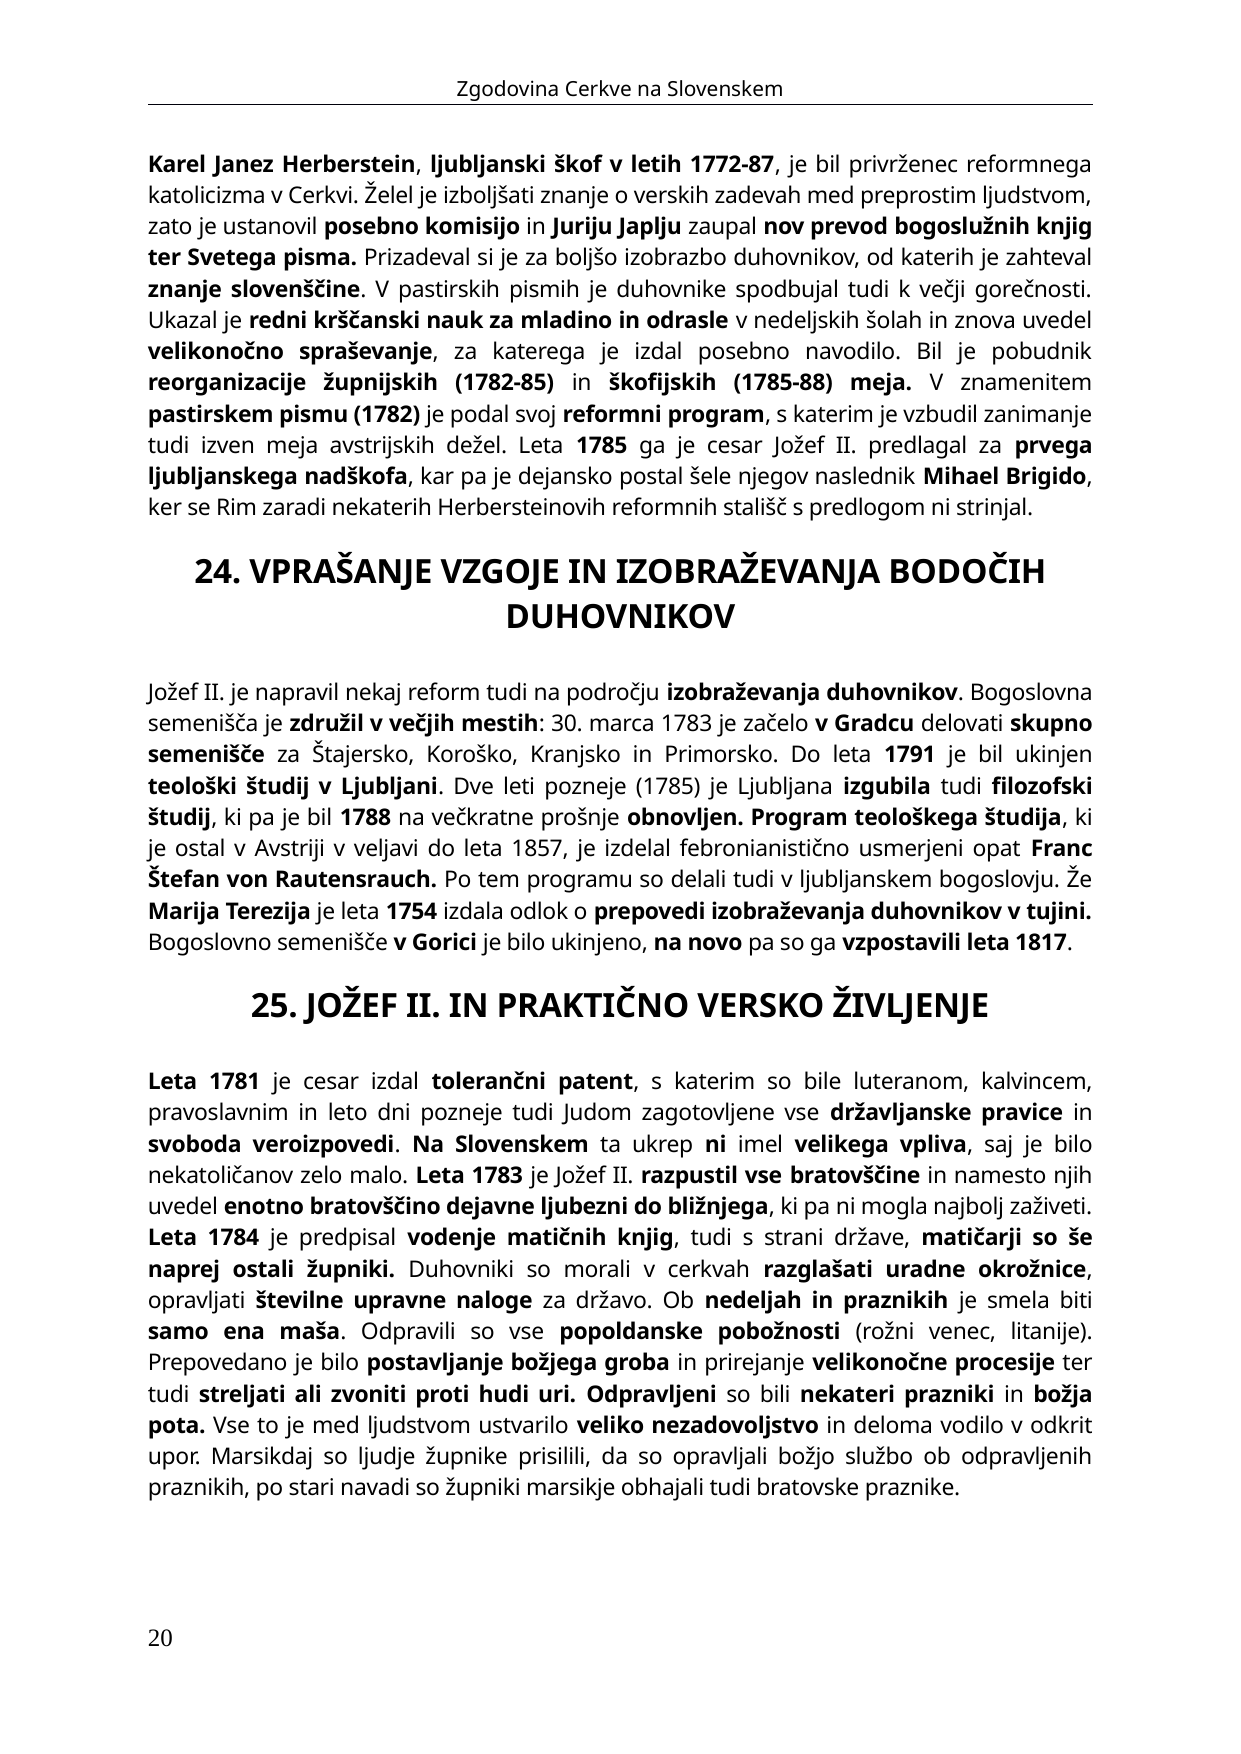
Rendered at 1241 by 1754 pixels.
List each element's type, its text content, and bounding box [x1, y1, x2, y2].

text Jožef II. je napravil nekaj reform tudi na področju izobraževanja duhovnikov. Bogoslovna semenišča je združil v večjih mestih: 30. marca 1783 je začelo v Gradcu delovati skupno semenišče za Štajersko, Koroško, Kranjsko in Primorsko. Do leta 1791 je bil ukinjen teološki študij v Ljubljani. Dve leti pozneje (1785) je Ljubljana izgubila tudi filozofski študij, ki pa je bil 1788 na večkratne prošnje obnovljen. Program teološkega študija, ki je ostal v Avstriji v veljavi do leta 1857, je izdelal febronianistično usmerjeni opat Franc Štefan von Rautensrauch. Po tem programu so delali tudi v ljubljanskem bogoslovju. Že Marija Terezija je leta 1754 izdala odlok o prepovedi izobraževanja duhovnikov v tujini. Bogoslovno semenišče v Gorici je bilo ukinjeno, na novo pa so ga vzpostavili leta 1817. [148, 676, 1093, 957]
subtitle 24. VPRAŠANJE VZGOJE IN IZOBRAŽEVANJA BODOČIH DUHOVNIKOV [148, 548, 1093, 638]
text Karel Janez Herberstein, ljubljanski škof v letih 1772-87, je bil privrženec reformnega katolicizma v Cerkvi. Želel je izboljšati znanje o verskih zadevah med preprostim ljudstvom, zato je ustanovil posebno komisijo in Juriju Japlju zaupal nov prevod bogoslužnih knjig ter Svetega pisma. Prizadeval si je za boljšo izobrazbo duhovnikov, od katerih je zahteval znanje slovenščine. V pastirskih pismih je duhovnike spodbujal tudi k večji gorečnosti. Ukazal je redni krščanski nauk za mladino in odrasle v nedeljskih šolah in znova uvedel velikonočno spraševanje, za katerega je izdal posebno navodilo. Bil je pobudnik reorganizacije župnijskih (1782-85) in škofijskih (1785-88) meja. V znamenitem pastirskem pismu (1782) je podal svoj reformni program, s katerim je vzbudil zanimanje tudi izven meja avstrijskih dežel. Leta 1785 ga je cesar Jožef II. predlagal za prvega ljubljanskega nadškofa, kar pa je dejansko postal šele njegov naslednik Mihael Brigido, ker se Rim zaradi nekaterih Herbersteinovih reformnih stališč s predlogom ni strinjal. [148, 148, 1093, 523]
text Leta 1781 je cesar izdal tolerančni patent, s katerim so bile luteranom, kalvincem, pravoslavnim in leto dni pozneje tudi Judom zagotovljene vse državljanske pravice in svoboda veroizpovedi. Na Slovenskem ta ukrep ni imel velikega vpliva, saj je bilo nekatoličanov zelo malo. Leta 1783 je Jožef II. razpustil vse bratovščine in namesto njih uvedel enotno bratovščino dejavne ljubezni do bližnjega, ki pa ni mogla najbolj zaživeti. Leta 1784 je predpisal vodenje matičnih knjig, tudi s strani države, matičarji so še naprej ostali župniki. Duhovniki so morali v cerkvah razglašati uradne okrožnice, opravljati številne upravne naloge za državo. Ob nedeljah in praznikih je smela biti samo ena maša. Odpravili so vse popoldanske pobožnosti (rožni venec, litanije). Prepovedano je bilo postavljanje božjega groba in prirejanje velikonočne procesije ter tudi streljati ali zvoniti proti hudi uri. Odpravljeni so bili nekateri prazniki in božja pota. Vse to je med ljudstvom ustvarilo veliko nezadovoljstvo in deloma vodilo v odkrit upor. Marsikdaj so ljudje župnike prisilili, da so opravljali božjo službo ob odpravljenih praznikih, po stari navadi so župniki marsikje obhajali tudi bratovske praznike. [148, 1065, 1093, 1503]
subtitle 25. JOŽEF II. IN PRAKTIČNO VERSKO ŽIVLJENJE [148, 982, 1093, 1028]
